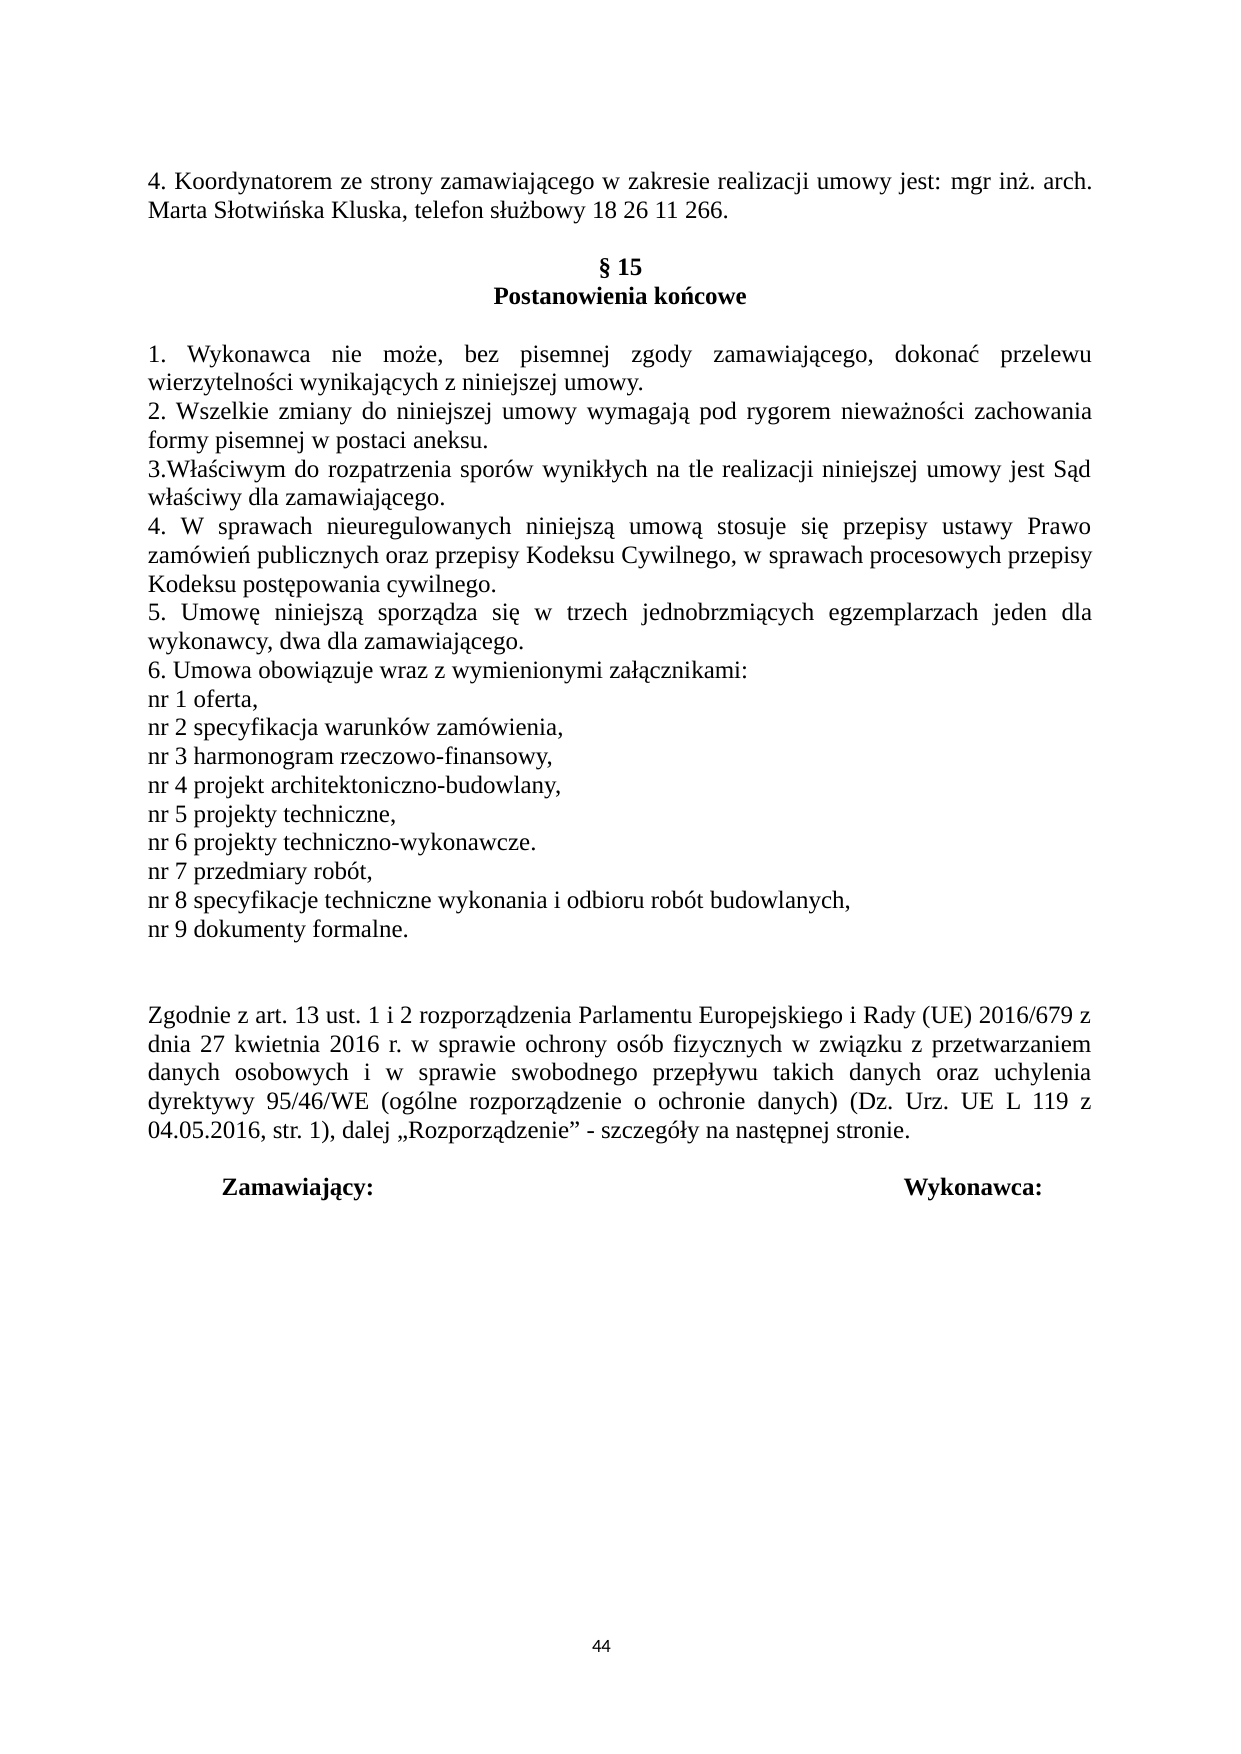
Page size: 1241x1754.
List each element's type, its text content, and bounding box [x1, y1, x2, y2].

text nr 2 specyfikacja warunków zamówienia, [148, 712, 1093, 741]
text 2. Wszelkie zmiany do niniejszej umowy wymagają pod rygorem nieważności zachowania formy pisemnej w postaci aneksu. [148, 396, 1093, 454]
text nr 4 projekt architektoniczno-budowlany, [148, 770, 1093, 799]
text Postanowienia końcowe [148, 281, 1093, 310]
text nr 7 przedmiary robót, [148, 856, 1093, 885]
text 4. Koordynatorem ze strony zamawiającego w zakresie realizacji umowy jest: mgr inż. arch. Marta Słotwińska Kluska, telefon służbowy 18 26 11 266. [148, 166, 1093, 224]
text 1. Wykonawca nie może, bez pisemnej zgody zamawiającego, dokonać przelewu wierzytelności wynikających z niniejszej umowy. [148, 339, 1093, 396]
text 4. W sprawach nieuregulowanych niniejszą umową stosuje się przepisy ustawy Prawo zamówień publicznych oraz przepisy Kodeksu Cywilnego, w sprawach procesowych przepisy Kodeksu postępowania cywilnego. [148, 511, 1093, 597]
text nr 5 projekty techniczne, [148, 799, 1093, 827]
text 6. Umowa obowiązuje wraz z wymienionymi załącznikami: [148, 655, 1093, 684]
text nr 1 oferta, [148, 684, 1093, 712]
text 5. Umowę niniejszą sporządza się w trzech jednobrzmiących egzemplarzach jeden dla wykonawcy, dwa dla zamawiającego. [148, 597, 1093, 655]
text Zgodnie z art. 13 ust. 1 i 2 rozporządzenia Parlamentu Europejskiego i Rady (UE) 2016/679 z dnia 27 kwietnia 2016 r. w sprawie ochrony osób fizycznych w związku z przetwarzaniem danych osobowych i w sprawie swobodnego przepływu takich danych oraz uchylenia dyrektywy 95/46/WE (ogólne rozporządzenie o ochronie danych) (Dz. Urz. UE L 119 z 04.05.2016, str. 1), dalej „Rozporządzenie” - szczegóły na następnej stronie. [148, 1000, 1093, 1144]
text § 15 [148, 252, 1093, 281]
text nr 6 projekty techniczno-wykonawcze. [148, 827, 1093, 856]
text nr 8 specyfikacje techniczne wykonania i odbioru robót budowlanych, [148, 885, 1093, 914]
text nr 9 dokumenty formalne. [148, 914, 1093, 942]
text 3.Właściwym do rozpatrzenia sporów wynikłych na tle realizacji niniejszej umowy jest Sąd właściwy dla zamawiającego. [148, 454, 1093, 511]
text Zamawiający: Wykonawca: [148, 1172, 1093, 1201]
text nr 3 harmonogram rzeczowo-finansowy, [148, 741, 1093, 770]
